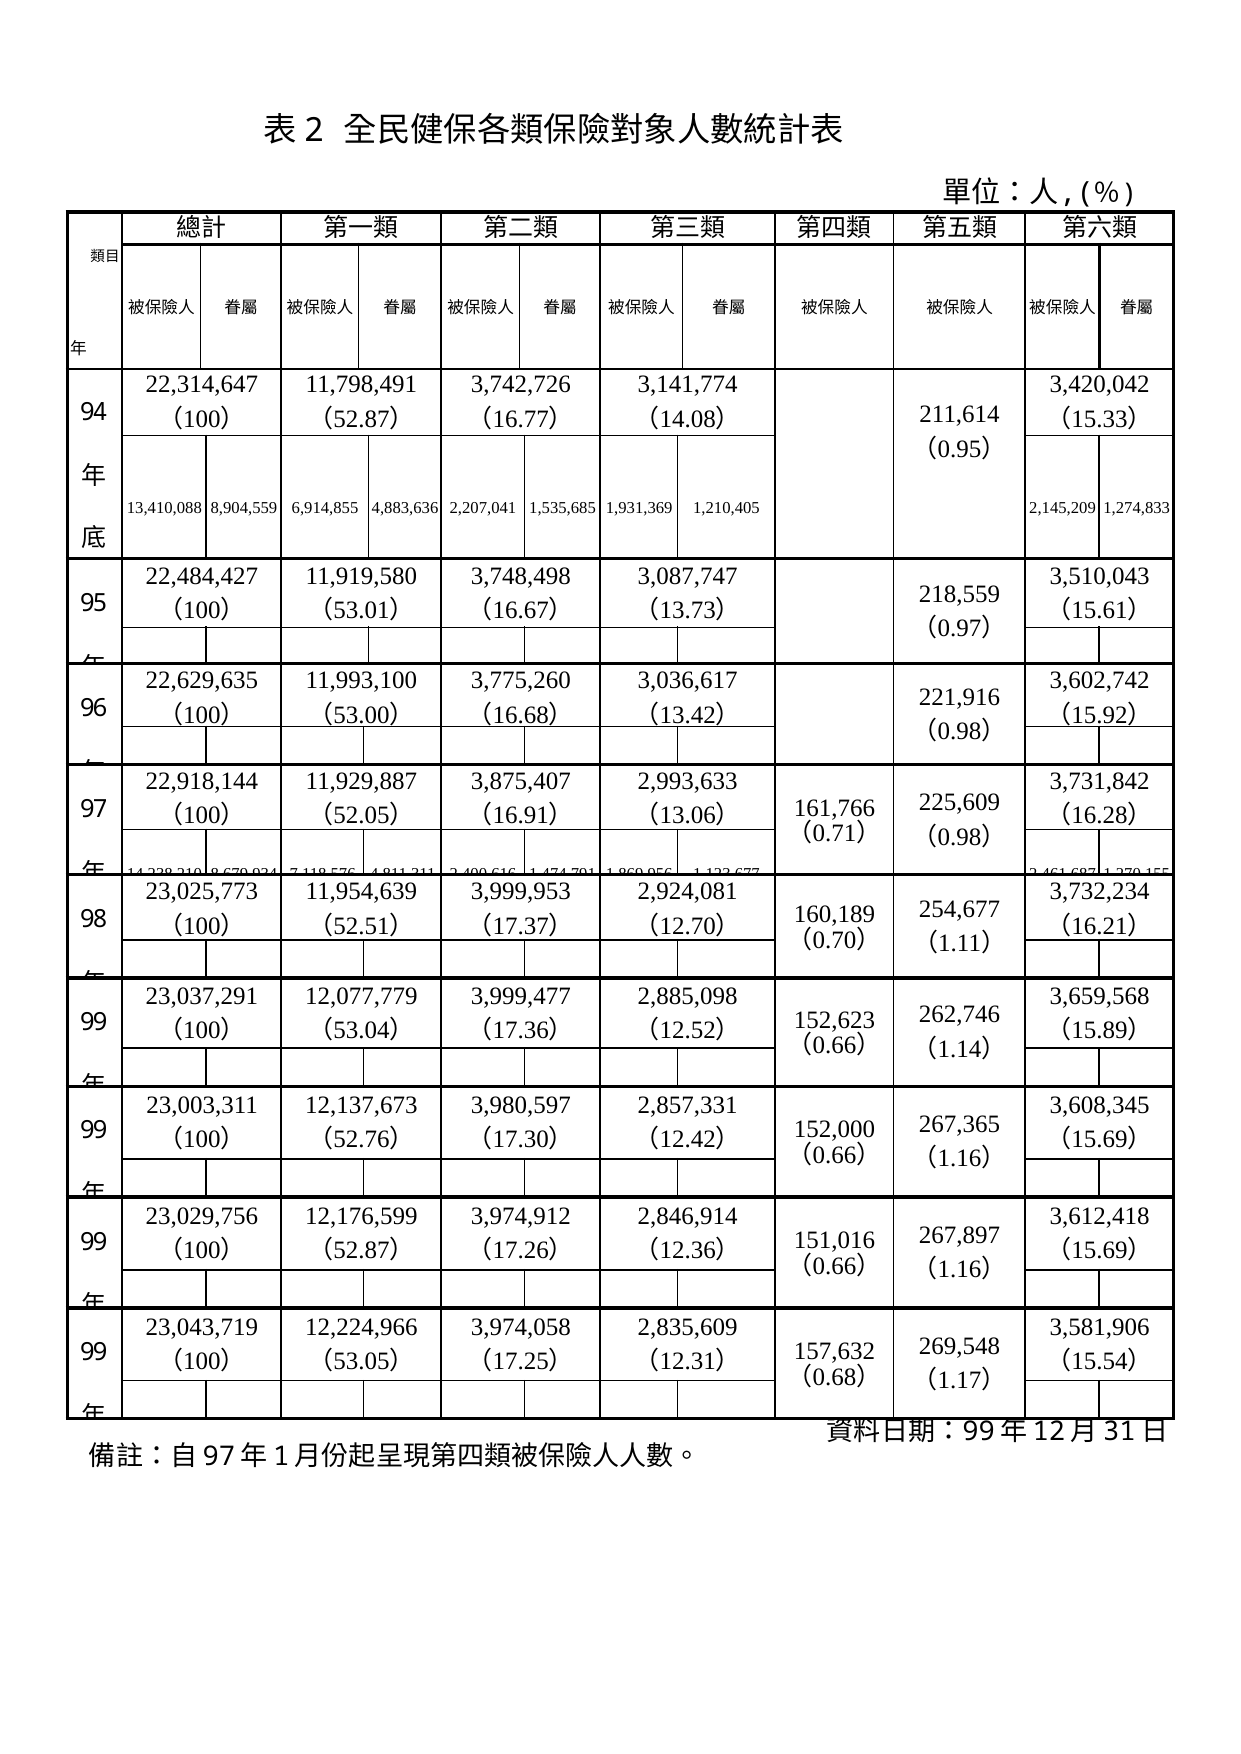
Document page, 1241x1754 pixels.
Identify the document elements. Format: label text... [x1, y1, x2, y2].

table_cell 1,270,155 [1100, 830, 1172, 873]
table_cell 1,889,262 [601, 727, 677, 763]
table_cell 2,885,098 （12.52） [601, 980, 774, 1047]
table_cell 3,775,260 （16.68） [442, 665, 599, 726]
table_cell 2,535,929 [442, 1049, 524, 1084]
table_cell 被保險人 [442, 246, 519, 368]
table_cell 1,123,677 [678, 830, 774, 873]
table_cell 262,746 （1.14） [894, 980, 1024, 1084]
table_cell 13,903,566 [123, 727, 205, 763]
table_cell 2,426,802 [1026, 1271, 1098, 1306]
table_cell [776, 665, 893, 763]
table_cell 22,629,635 （100） [123, 665, 280, 726]
table_cell 眷屬 [520, 246, 599, 368]
table_cell 12,077,779 （53.04） [282, 980, 440, 1047]
table_cell 8,679,934 [207, 830, 280, 873]
table_cell 2,328,676 [1026, 727, 1098, 763]
table_cell 8,452,571 [207, 1049, 280, 1084]
table_cell 3,141,774 （14.08） [601, 370, 774, 434]
table_cell 152,000 （0.66） [776, 1088, 893, 1195]
table_cell 95 年 底 [69, 560, 121, 662]
table_cell 7,118,576 [282, 830, 363, 873]
table_cell 7,202,837 [282, 941, 363, 976]
table_header 類目 年 [69, 214, 121, 368]
table_cell 被保險人 [123, 246, 200, 368]
table_cell 1,826,036 [601, 1160, 677, 1195]
table_cell 被保險人 [282, 246, 358, 368]
table_cell 7,157,200 [282, 727, 363, 763]
table_cell 1,025,019 [678, 1271, 774, 1306]
table_cell 2,993,633 （13.06） [601, 766, 774, 828]
table_cell 8,319,529 [207, 1381, 280, 1417]
table_cell 3,974,912 （17.26） [442, 1199, 599, 1269]
table_header 總計 [123, 214, 280, 243]
table_cell 14,487,278 [123, 941, 205, 976]
table_cell 2,240,025 [1026, 628, 1098, 662]
table_cell 1,869,956 [601, 830, 677, 873]
table_cell 1,474,791 [525, 830, 599, 873]
table_cell 2,207,041 [442, 436, 524, 557]
table_cell 23,025,773 （100） [123, 876, 280, 939]
table_cell 1,535,685 [525, 436, 599, 557]
table_cell 1,473,986 [525, 941, 599, 976]
table_cell 4,693,529 [364, 1271, 440, 1306]
table_cell 2,419,358 [1026, 1160, 1098, 1195]
table_cell 7,051,436 [282, 628, 368, 662]
table_cell 3,731,842 （16.28） [1026, 766, 1172, 828]
table_cell 被保險人 [776, 246, 893, 368]
table_cell 4,694,968 [364, 1381, 440, 1417]
table_cell [776, 370, 893, 557]
table_cell 254,677 （1.11） [894, 876, 1024, 976]
table_cell 151,016 （0.66） [776, 1199, 893, 1306]
table_cell 8,538,495 [207, 941, 280, 976]
table_cell 1,430,995 [525, 1381, 599, 1417]
table_cell 4,835,900 [364, 727, 440, 763]
table_cell 2,835,609 （12.31） [601, 1310, 774, 1380]
table_cell 160,189 （0.70） [776, 876, 893, 976]
table_cell 3,420,042 （15.33） [1026, 370, 1172, 434]
table_cell 152,623 （0.66） [776, 980, 893, 1084]
table_cell 2,405,798 [1026, 1381, 1098, 1417]
table_cell 6,914,855 [282, 436, 368, 557]
table_cell 1,185,616 [1100, 1271, 1172, 1306]
table_cell 2,400,616 [442, 830, 524, 873]
table_cell 3,581,906 （15.54） [1026, 1310, 1172, 1380]
table_cell 被保險人 [1026, 246, 1098, 368]
table_cell 23,003,311 （100） [123, 1088, 280, 1158]
table_header 第三類 [601, 214, 774, 243]
table_cell 2,924,081 （12.70） [601, 876, 774, 939]
table_cell 4,868,144 [369, 628, 440, 662]
table_cell 11,993,100 （53.00） [282, 665, 440, 726]
table_cell 8,355,868 [207, 1160, 280, 1195]
table_cell 1,931,369 [601, 436, 677, 557]
table_cell 2,543,063 [442, 1381, 524, 1417]
table_cell 11,929,887 （52.05） [282, 766, 440, 828]
table_cell 1,031,295 [678, 1160, 774, 1195]
table_cell 269,548 （1.17） [894, 1310, 1024, 1417]
table_cell 1,274,066 [1100, 727, 1172, 763]
table_cell 14,584,720 [123, 1049, 205, 1084]
table_cell 3,742,726 （16.77） [442, 370, 599, 434]
table_cell 眷屬 [1101, 246, 1172, 368]
table_cell 94 年 底 [69, 370, 121, 557]
table_cell 1,017,458 [678, 1381, 774, 1417]
table_cell 22,484,427 （100） [123, 560, 280, 626]
table_cell 眷屬 [201, 246, 280, 368]
table_cell 2,450,050 [1026, 1049, 1098, 1084]
table_cell 1,834,934 [601, 1049, 677, 1084]
table_cell 99年 上半年底 [69, 980, 121, 1084]
table_cell 23,029,756 （100） [123, 1199, 280, 1269]
table_cell [776, 560, 893, 662]
table_cell 1,908,459 [601, 628, 677, 662]
table_cell 11,919,580 （53.01） [282, 560, 440, 626]
table_cell 99年 11月底 [69, 1310, 121, 1417]
table_cell 3,999,477 （17.36） [442, 980, 599, 1047]
table_cell 1,498,730 [525, 628, 599, 662]
table_cell 2,490,738 [1026, 941, 1098, 976]
table_cell 13,410,088 [123, 436, 205, 557]
table_cell 12,137,673 （52.76） [282, 1088, 440, 1158]
table_cell 被保險人 [894, 246, 1024, 368]
table_cell 99年 第3季底 [69, 1088, 121, 1195]
table_cell 2,461,687 [1026, 830, 1098, 873]
table_cell 7,348,438 [282, 1049, 363, 1084]
table_cell 被保險人 [601, 246, 682, 368]
text 備註：自97年1月份起呈現第四類被保險人人數。 [89, 1445, 1181, 1470]
table_cell 1,209,518 [1100, 1049, 1172, 1084]
table_cell 22,918,144 （100） [123, 766, 280, 828]
table_cell 3,036,617 （13.42） [601, 665, 774, 726]
table_cell 218,559 （0.97） [894, 560, 1024, 662]
table_cell 11,954,639 （52.51） [282, 876, 440, 939]
text 資料日期：99年12月31日 [89, 1420, 1181, 1445]
table_cell 1,241,496 [1100, 941, 1172, 976]
table_cell 3,612,418 （15.69） [1026, 1199, 1172, 1269]
table_cell 1,188,987 [1100, 1160, 1172, 1195]
table_header 第四類 [776, 214, 893, 243]
table_cell 4,694,833 [364, 1160, 440, 1195]
table_cell 3,999,953 （17.37） [442, 876, 599, 939]
table_cell 2,249,768 [442, 628, 524, 662]
table_cell 4,729,341 [364, 1049, 440, 1084]
table_cell 1,071,211 [678, 941, 774, 976]
table_cell 2,306,512 [442, 727, 524, 763]
table_cell 8,726,069 [207, 727, 280, 763]
table_cell 96 年 底 [69, 665, 121, 763]
table_cell 7,483,070 [282, 1271, 363, 1306]
table_cell 23,037,291 （100） [123, 980, 280, 1047]
table_cell 225,609 （0.98） [894, 766, 1024, 873]
table_cell 3,748,498 （16.67） [442, 560, 599, 626]
table_cell 14,690,506 [123, 1271, 205, 1306]
table_cell 1,050,164 [678, 1049, 774, 1084]
table_cell 8,816,180 [207, 628, 280, 662]
table_cell 221,916 （0.98） [894, 665, 1024, 763]
table_cell 2,145,209 [1026, 436, 1098, 557]
table_cell 1,147,355 [678, 727, 774, 763]
table_cell 4,751,802 [364, 941, 440, 976]
table_cell 7,442,840 [282, 1160, 363, 1195]
table_cell 2,846,914 （12.36） [601, 1199, 774, 1269]
table_cell 4,811,311 [364, 830, 440, 873]
table_cell 267,365 （1.16） [894, 1088, 1024, 1195]
table_cell 4,883,636 [369, 436, 440, 557]
table_header 第一類 [282, 214, 440, 243]
table_cell 1,270,018 [1100, 628, 1172, 662]
table_cell 211,614 （0.95） [894, 370, 1024, 557]
table_cell 14,724,190 [123, 1381, 205, 1417]
table_cell 3,602,742 （15.92） [1026, 665, 1172, 726]
table_cell 2,539,826 [442, 1271, 524, 1306]
table_cell 3,974,058 （17.25） [442, 1310, 599, 1380]
table_cell 1,210,405 [678, 436, 774, 557]
table_cell 2,525,967 [442, 941, 524, 976]
table_cell 8,904,559 [207, 436, 280, 557]
table_cell 1,179,288 [678, 628, 774, 662]
table_cell 1,468,748 [525, 727, 599, 763]
table_cell 3,608,345 （15.69） [1026, 1088, 1172, 1158]
table_cell 8,339,250 [207, 1271, 280, 1306]
table_cell 97 年 底 [69, 766, 121, 873]
table_header 第二類 [442, 214, 599, 243]
table_cell 98 年 底 [69, 876, 121, 976]
table_cell 14,238,210 [123, 830, 205, 873]
table_cell 1,852,870 [601, 941, 677, 976]
table_header 第六類 [1026, 214, 1172, 243]
table_cell 3,875,407 （16.91） [442, 766, 599, 828]
table_cell 1,435,086 [525, 1271, 599, 1306]
text 單位：人,(％) [114, 148, 1137, 210]
text 表2 全民健保各類保險對象人數統計表 [180, 85, 1181, 148]
table_cell 1,440,753 [525, 1160, 599, 1195]
table_header 第五類 [894, 214, 1024, 243]
table_cell 12,224,966 （53.05） [282, 1310, 440, 1380]
table_cell 23,043,719 （100） [123, 1310, 280, 1380]
table_cell 3,732,234 （16.21） [1026, 876, 1172, 939]
table_cell 眷屬 [359, 246, 440, 368]
table_cell 眷屬 [683, 246, 774, 368]
table_cell 1,176,108 [1100, 1381, 1172, 1417]
table_cell 99年 10月底 [69, 1199, 121, 1306]
table_cell 3,087,747 （13.73） [601, 560, 774, 626]
table_cell 1,818,151 [601, 1381, 677, 1417]
table_cell 3,659,568 （15.89） [1026, 980, 1172, 1047]
table_cell 1,463,548 [525, 1049, 599, 1084]
table_cell 7,529,998 [282, 1381, 363, 1417]
table_cell 3,980,597 （17.30） [442, 1088, 599, 1158]
table_cell 12,176,599 （52.87） [282, 1199, 440, 1269]
table_cell 22,314,647 （100） [123, 370, 280, 434]
table_cell 3,510,043 （15.61） [1026, 560, 1172, 626]
table_cell 13,668,247 [123, 628, 205, 662]
table_cell 267,897 （1.16） [894, 1199, 1024, 1306]
table_cell 1,274,833 [1100, 436, 1172, 557]
table_cell 157,632 （0.68） [776, 1310, 893, 1417]
table_cell 2,539,844 [442, 1160, 524, 1195]
table_cell 14,647,443 [123, 1160, 205, 1195]
table_cell 11,798,491 （52.87） [282, 370, 440, 434]
table_cell 161,766 （0.71） [776, 766, 893, 873]
table_cell 2,857,331 （12.42） [601, 1088, 774, 1158]
table_cell 1,821,895 [601, 1271, 677, 1306]
